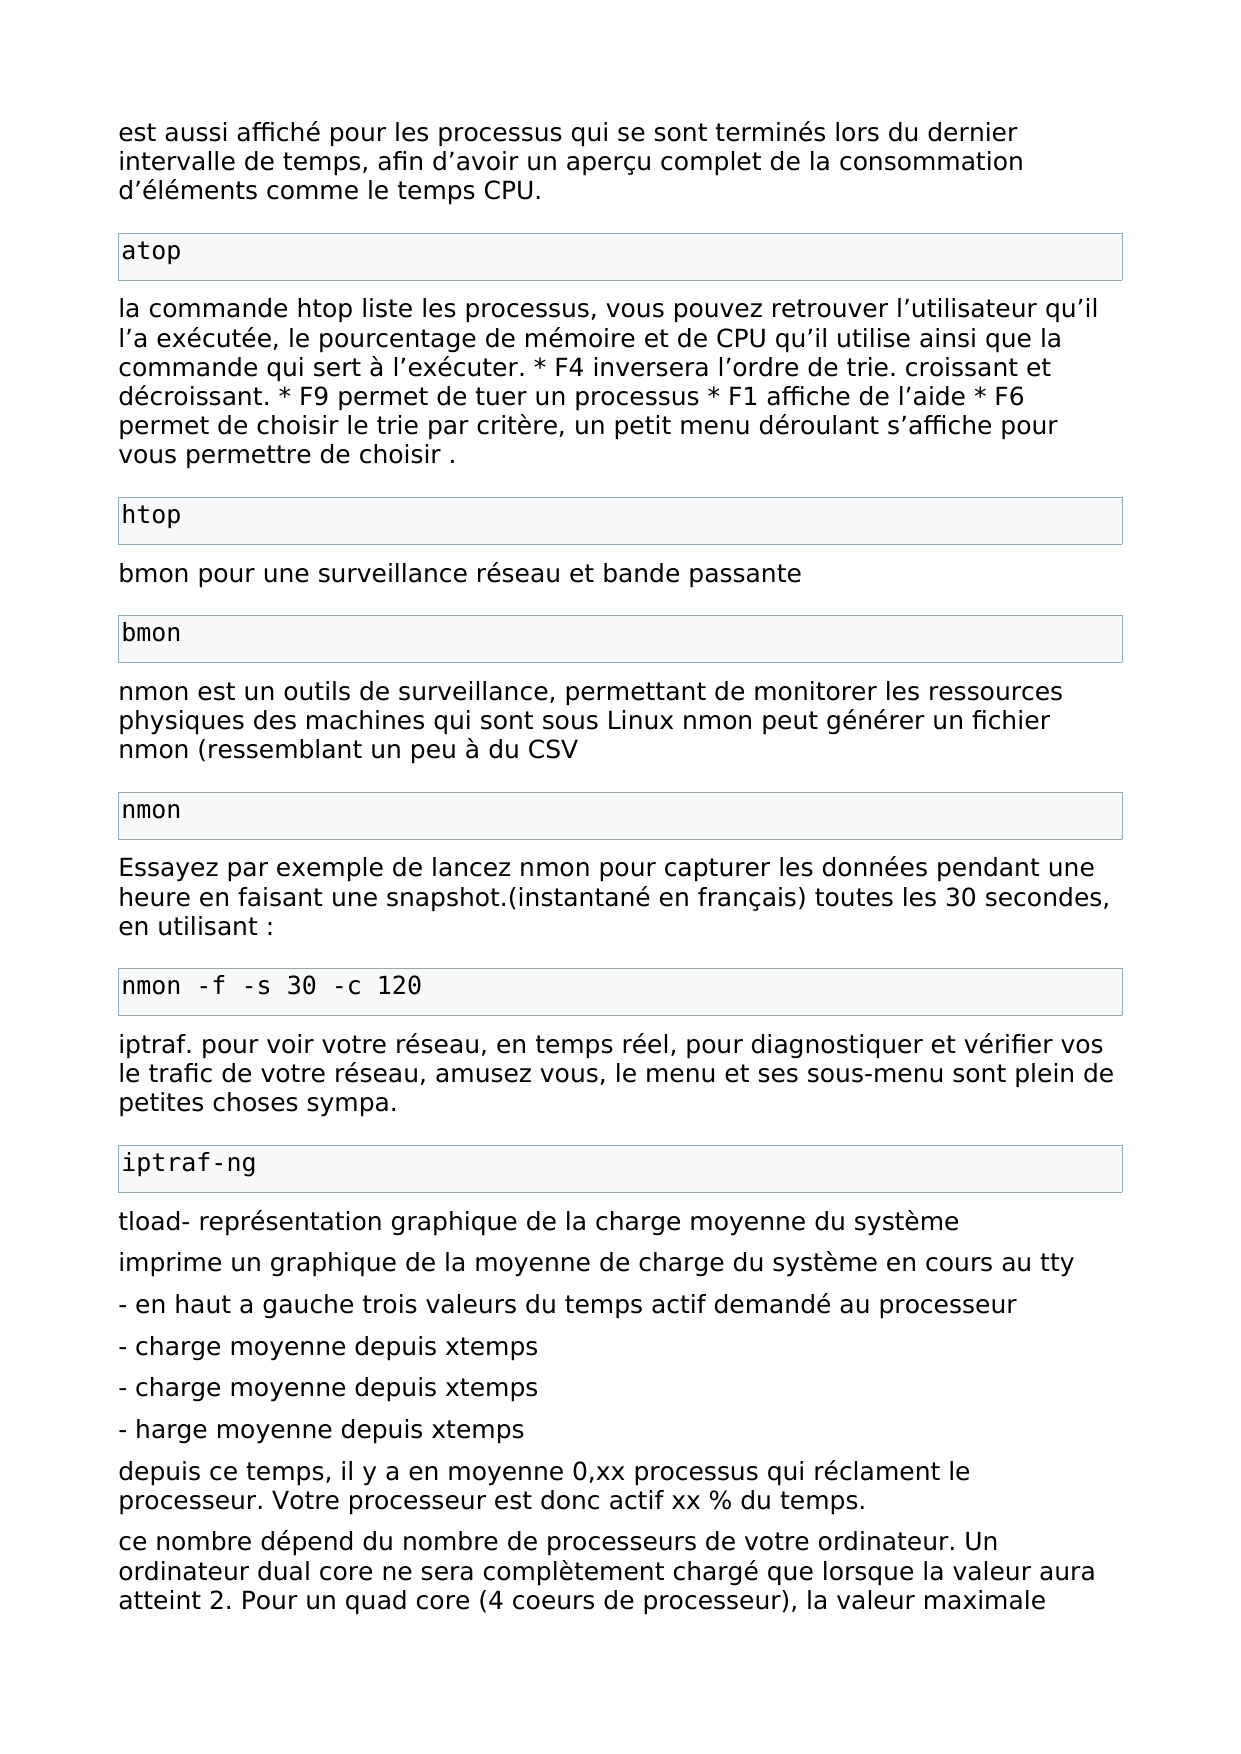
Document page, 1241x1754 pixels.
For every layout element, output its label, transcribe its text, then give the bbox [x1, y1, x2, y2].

text bmon pour une surveillance réseau et bande passante [118, 559, 1122, 588]
text est aussi affiché pour les processus qui se sont terminés lors du dernier intervalle de temps, afin d’avoir un aperçu complet de la consommation d’éléments comme le temps CPU. [118, 118, 1122, 206]
text - en haut a gauche trois valeurs du temps actif demandé au processeur [118, 1290, 1122, 1319]
text - harge moyenne depuis xtemps [118, 1415, 1122, 1444]
text - charge moyenne depuis xtemps [118, 1373, 1122, 1402]
text tload- représentation graphique de la charge moyenne du système [118, 1207, 1122, 1236]
text iptraf. pour voir votre réseau, en temps réel, pour diagnostiquer et vérifier vos le trafic de votre réseau, amusez vous, le menu et ses sous-menu sont plein de petites choses sympa. [118, 1030, 1122, 1118]
table_header htop [119, 498, 1122, 544]
text Essayez par exemple de lancez nmon pour capturer les données pendant une heure en faisant une snapshot.(instantané en français) toutes les 30 secondes, en utilisant : [118, 853, 1122, 941]
text nmon est un outils de surveillance, permettant de monitorer les ressources physiques des machines qui sont sous Linux nmon peut générer un fichier nmon (ressemblant un peu à du CSV [118, 677, 1122, 764]
table_header iptraf-ng [119, 1146, 1122, 1192]
table_header atop [119, 234, 1122, 280]
text - charge moyenne depuis xtemps [118, 1332, 1122, 1361]
text ce nombre dépend du nombre de processeurs de votre ordinateur. Un ordinateur dual core ne sera complètement chargé que lorsque la valeur aura atteint 2. Pour un quad core (4 coeurs de processeur), la valeur maximale [118, 1527, 1122, 1615]
text imprime un graphique de la moyenne de charge du système en cours au tty [118, 1248, 1122, 1277]
table_header nmon -f -s 30 -c 120 [119, 969, 1122, 1015]
table_header bmon [119, 616, 1122, 662]
text depuis ce temps, il y a en moyenne 0,xx processus qui réclament le processeur. Votre processeur est donc actif xx % du temps. [118, 1457, 1122, 1515]
table_header nmon [119, 793, 1122, 839]
text la commande htop liste les processus, vous pouvez retrouver l’utilisateur qu’il l’a exécutée, le pourcentage de mémoire et de CPU qu’il utilise ainsi que la commande qui sert à l’exécuter. * F4 inversera l’ordre de trie. croissant et décroissant. * F9 permet de tuer un processus * F1 affiche de l’aide * F6 permet de choisir le trie par critère, un petit menu déroulant s’affiche pour vous permettre de choisir . [118, 295, 1122, 470]
